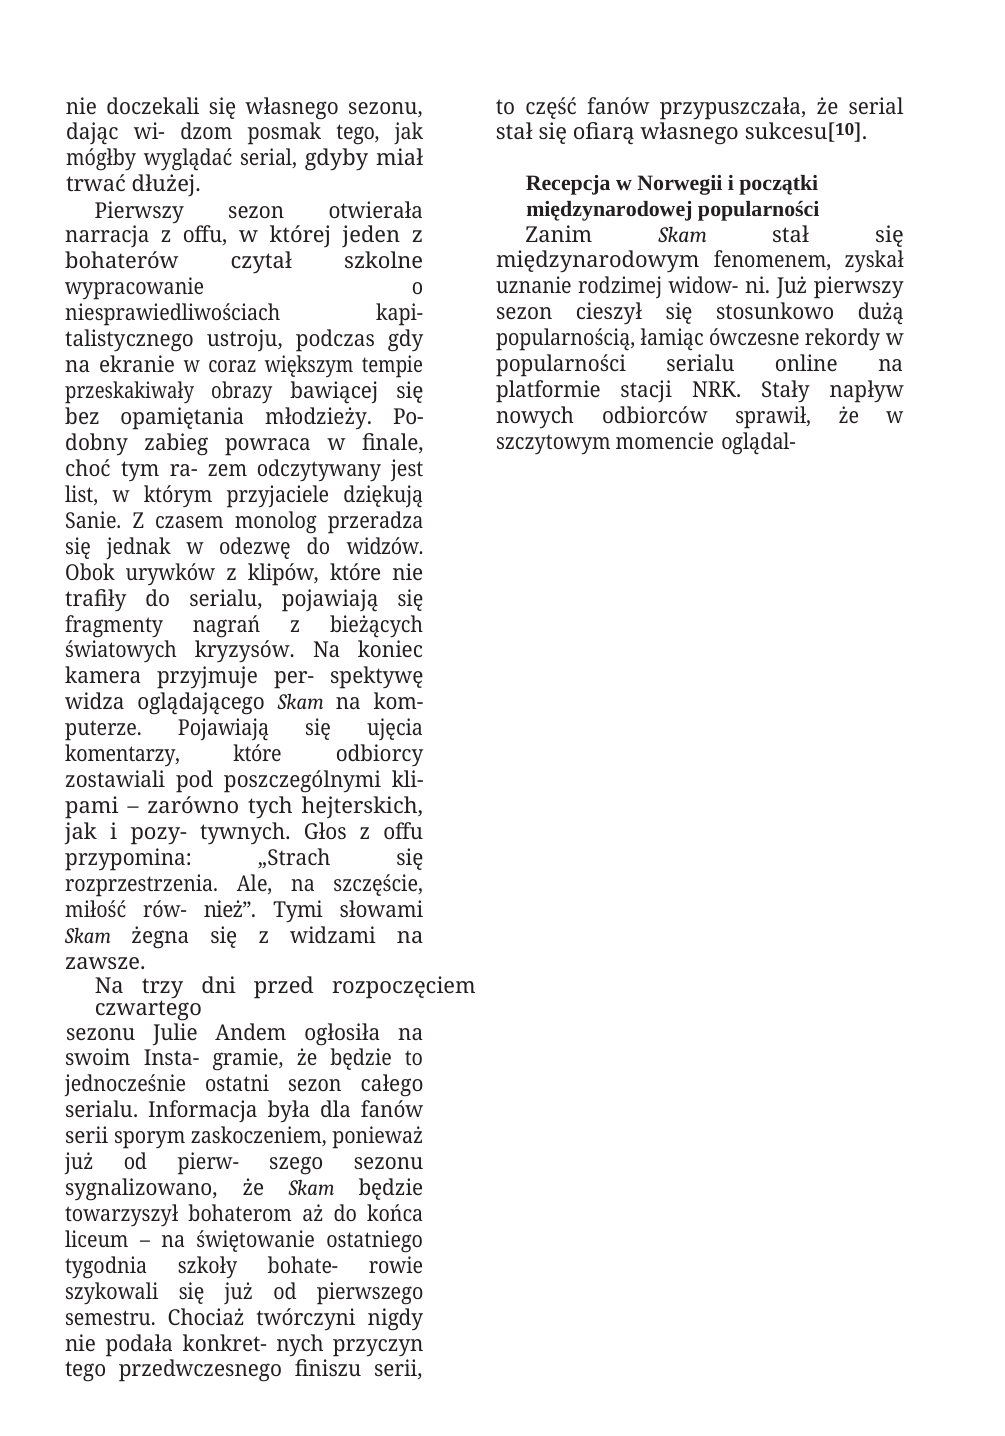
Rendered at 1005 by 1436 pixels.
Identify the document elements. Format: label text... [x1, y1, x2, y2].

text Pierwszy sezon otwierała narracja z offu, w której jeden z bohaterów czytał szkolne wypracowanie o niesprawiedliwościach kapi- talistycznego ustroju, podczas gdy na ekranie w coraz większym tempie przeskakiwały obrazy bawiącej się bez opamiętania młodzieży. Po- dobny zabieg powraca w finale, choć tym ra- zem odczytywany jest list, w którym przyjaciele dziękują Sanie. Z czasem monolog przeradza się jednak w odezwę do widzów. Obok urywków z klipów, które nie trafiły do serialu, pojawiają się fragmenty nagrań z bieżących światowych kryzysów. Na koniec kamera przyjmuje per- spektywę widza oglądającego Skam na kom- puterze. Pojawiają się ujęcia komentarzy, które odbiorcy zostawiali pod poszczególnymi kli- pami – zarówno tych hejterskich, jak i pozy- tywnych. Głos z offu przypomina: „Strach się rozprzestrzenia. Ale, na szczęście, miłość rów- nież”. Tymi słowami Skam żegna się z widzami na zawsze. [65, 197, 423, 976]
text Na trzy dni przed rozpoczęciem czwartego [94, 976, 476, 1020]
text sezonu Julie Andem ogłosiła na swoim Insta- gramie, że będzie to jednocześnie ostatni sezon całego serialu. Informacja była dla fanów serii sporym zaskoczeniem, ponieważ już od pierw- szego sezonu sygnalizowano, że Skam będzie towarzyszył bohaterom aż do końca liceum – na świętowanie ostatniego tygodnia szkoły bohate- rowie szykowali się już od pierwszego semestru. Chociaż twórczyni nigdy nie podała konkret- nych przyczyn tego przedwczesnego finiszu serii, [65, 1020, 423, 1383]
text nie doczekali się własnego sezonu, dając wi- dzom posmak tego, jak mógłby wyglądać serial, gdyby miał trwać dłużej. [66, 94, 423, 197]
subtitle Recepcja w Norwegii i początki międzynarodowej popularności [526, 170, 956, 222]
text Zanim Skam stał się międzynarodowym fenomenem, zyskał uznanie rodzimej widow- ni. Już pierwszy sezon cieszył się stosunkowo dużą popularnością, łamiąc ówczesne rekordy w popularności serialu online na platformie stacji NRK. Stały napływ nowych odbiorców sprawił, że w szczytowym momencie oglądal- [496, 222, 903, 456]
text to część fanów przypuszczała, że serial stał się ofiarą własnego sukcesu[10]. [496, 94, 903, 146]
